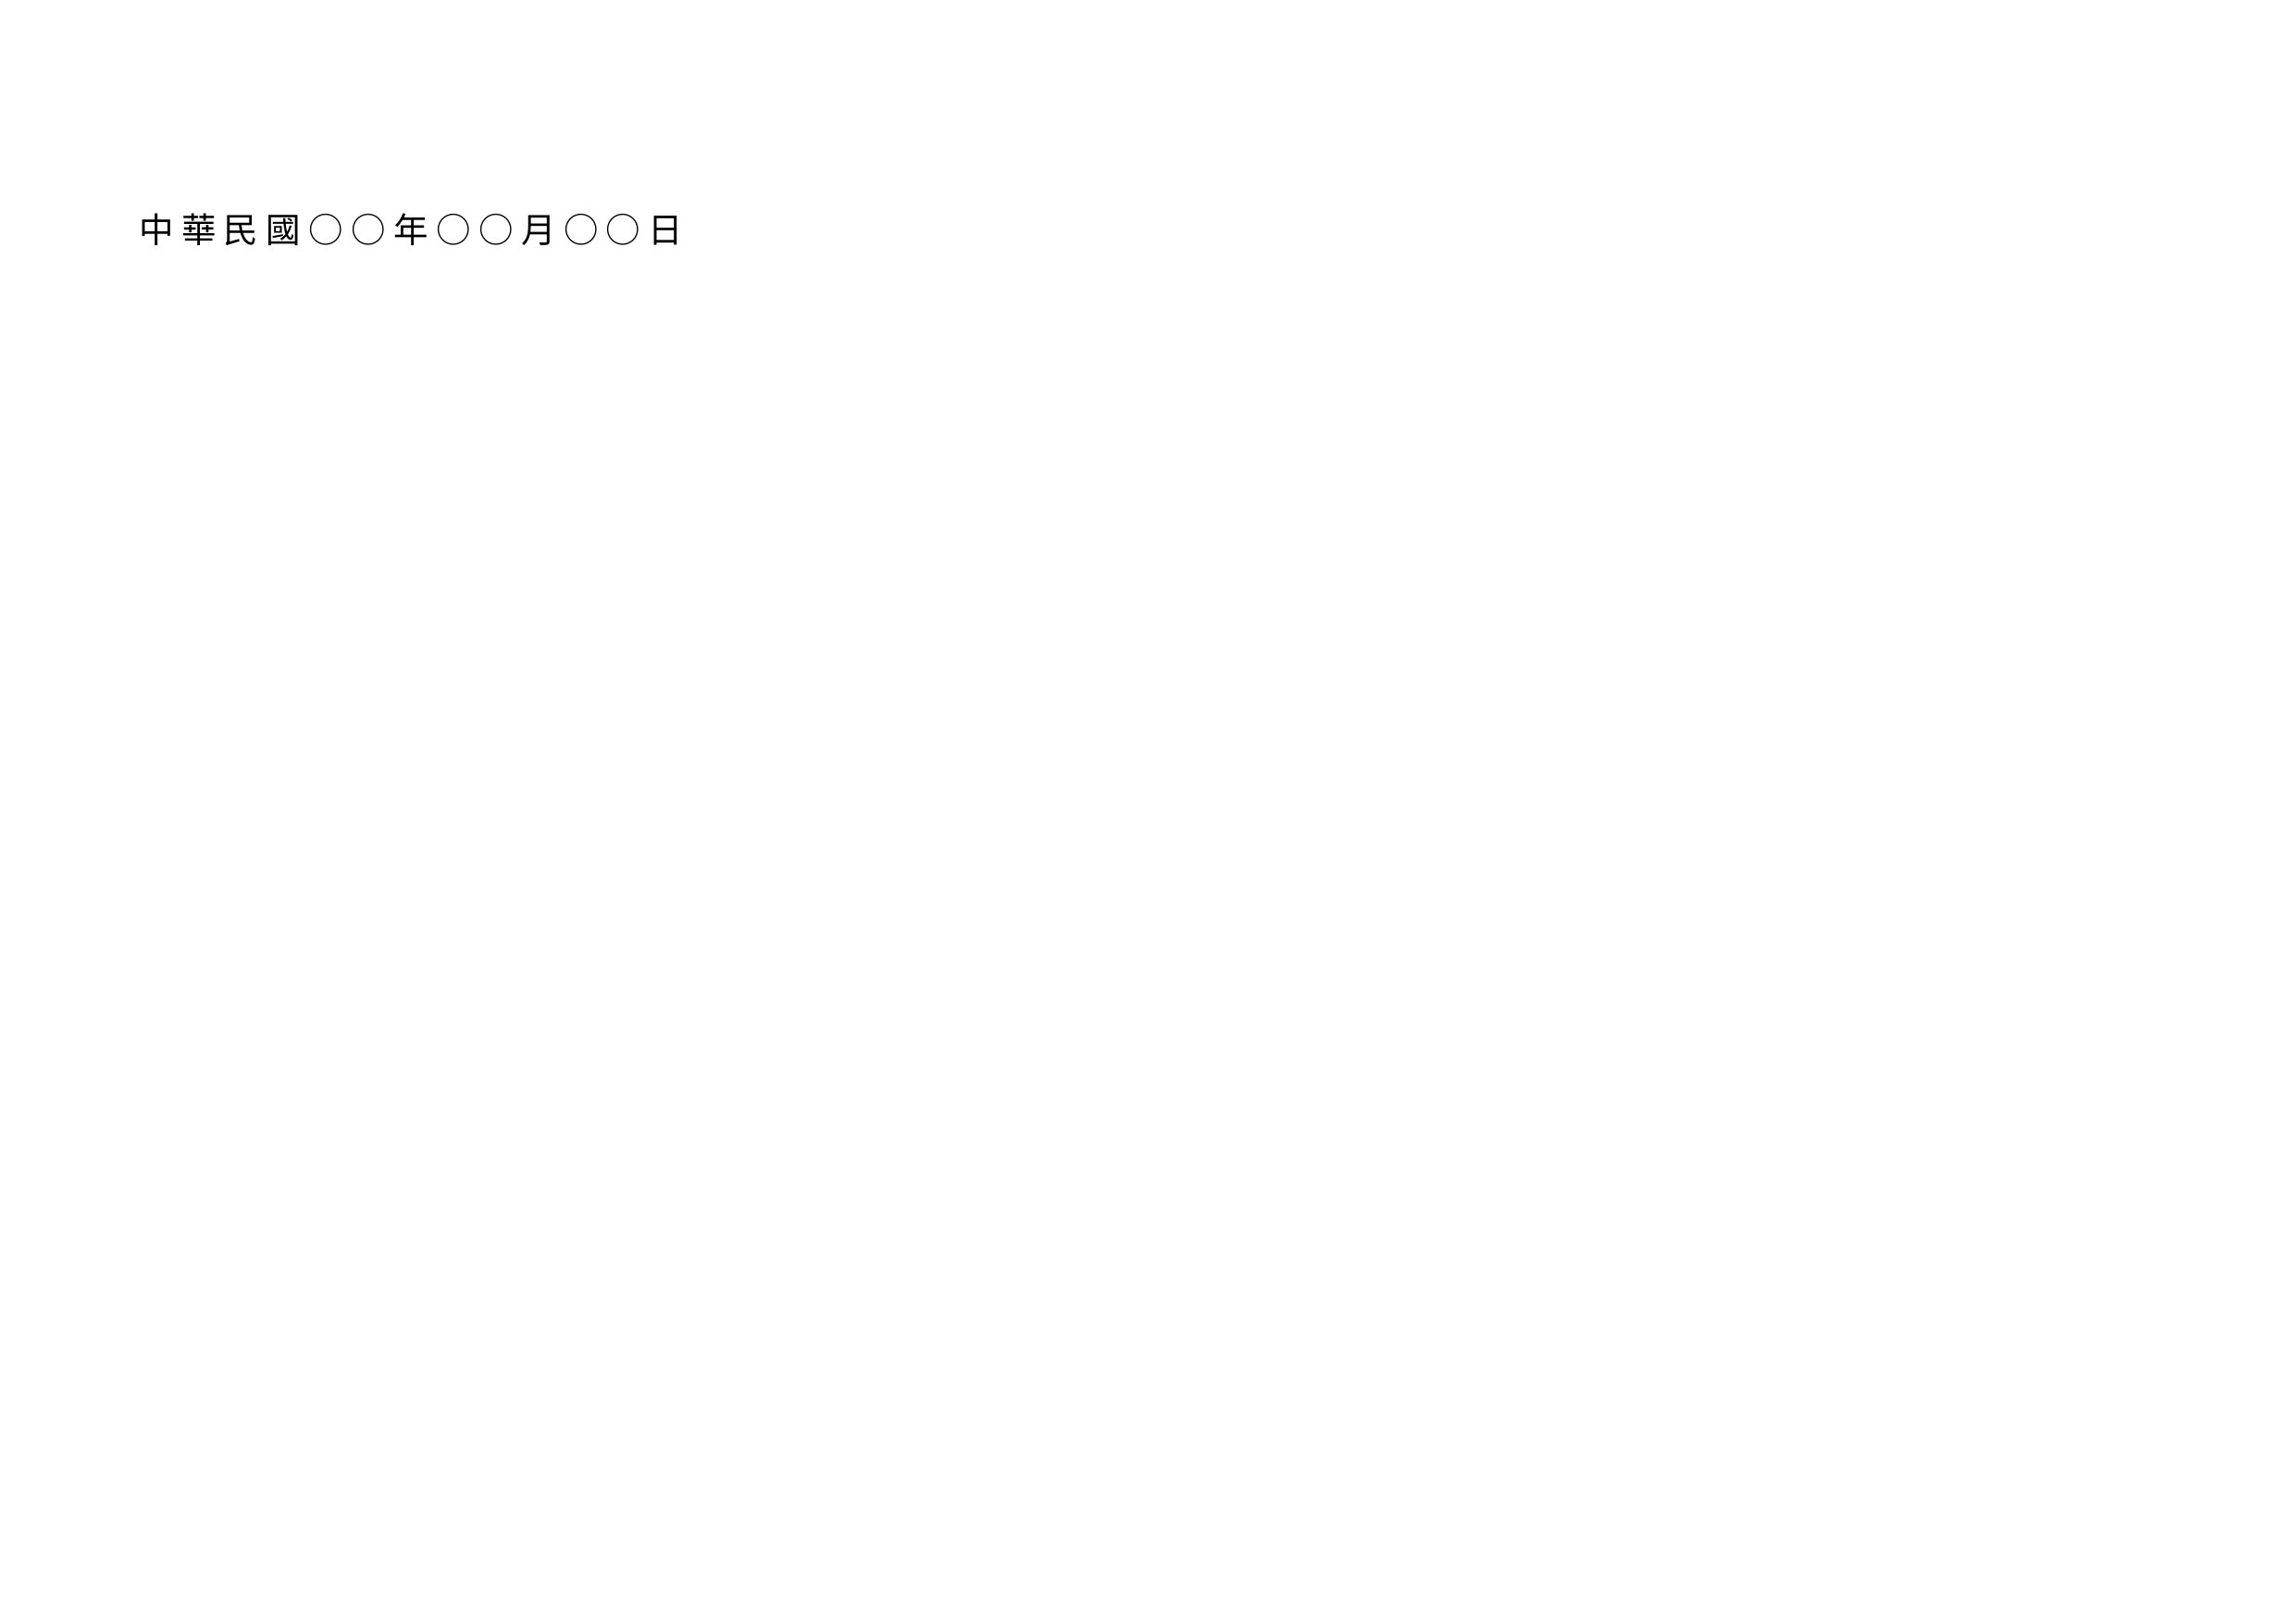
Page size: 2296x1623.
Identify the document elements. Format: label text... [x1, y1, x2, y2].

subtitle 中 華 民 國 ○ ○ 年 ○ ○ 月 ○ ○ 日 [139, 187, 2156, 256]
